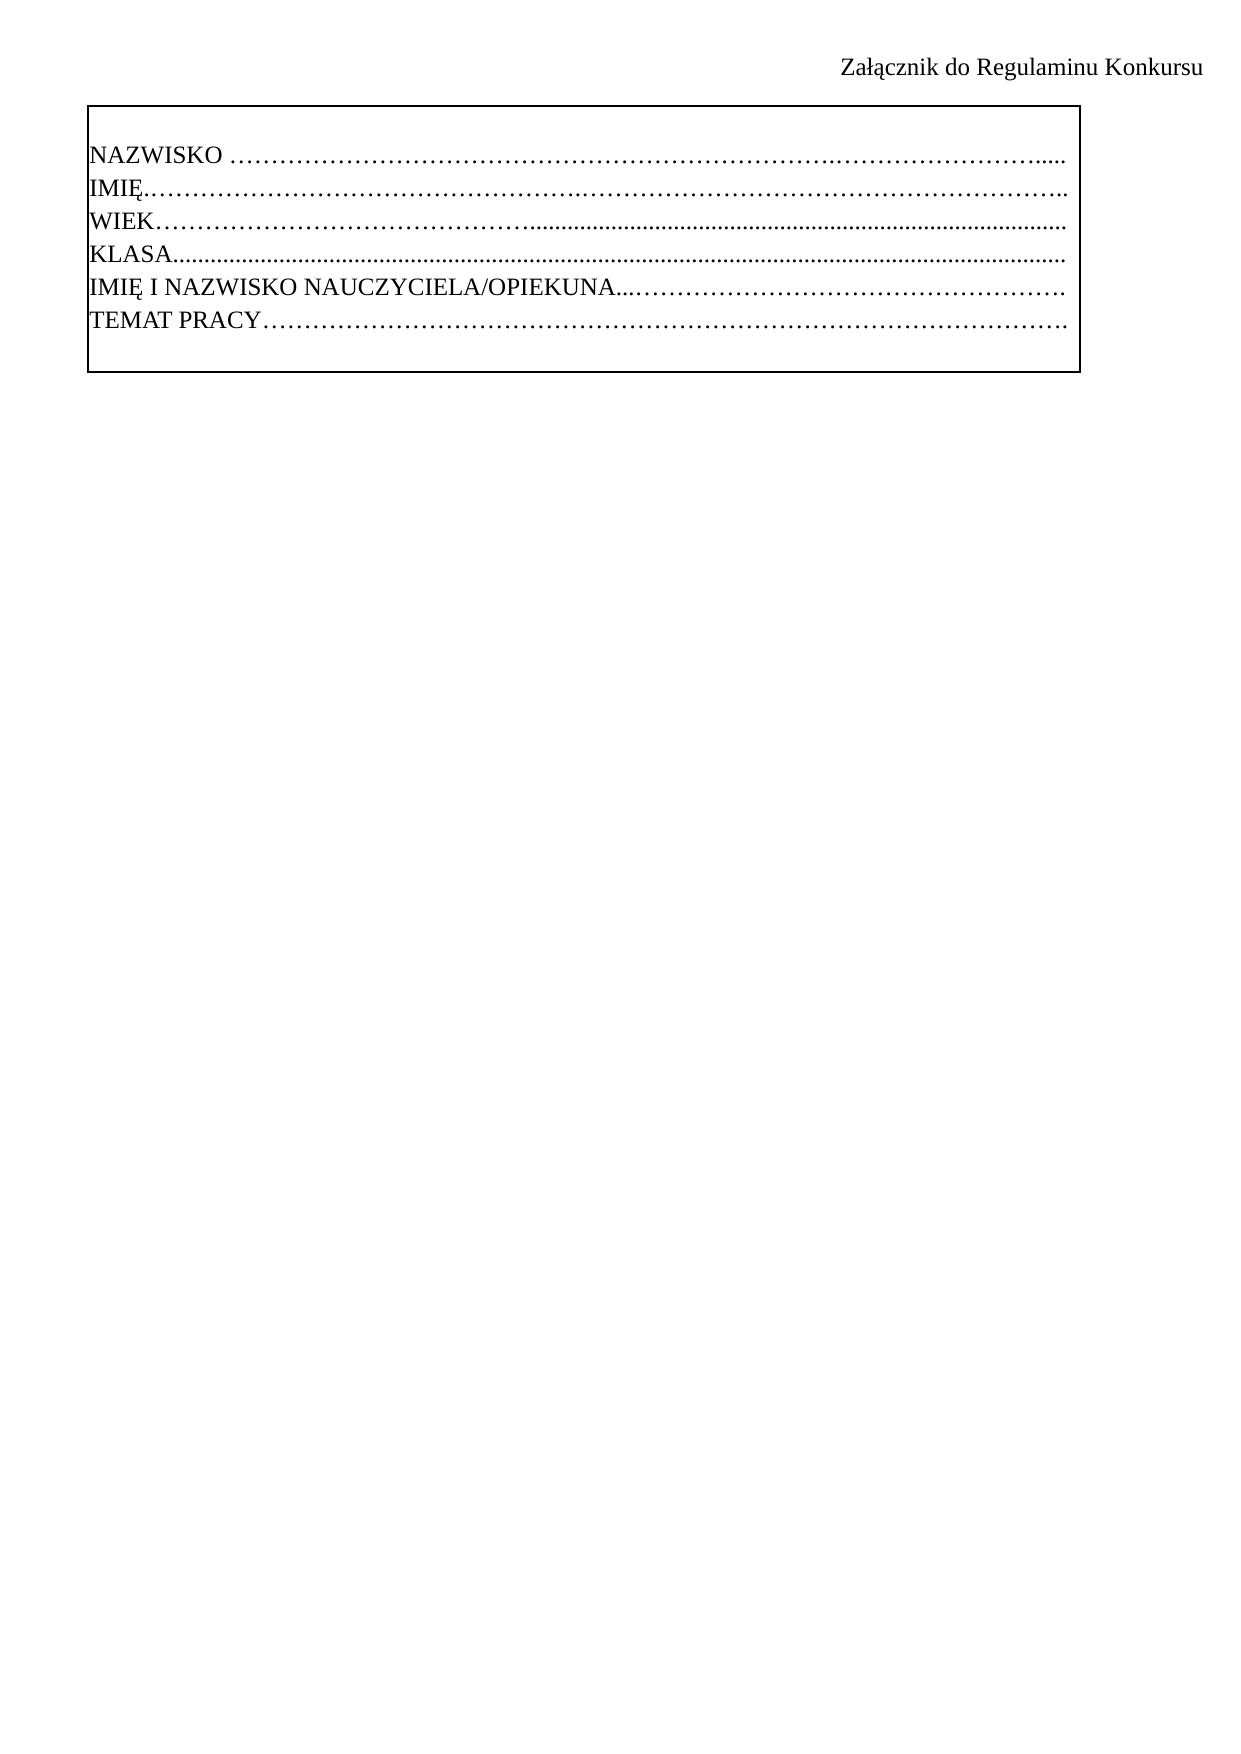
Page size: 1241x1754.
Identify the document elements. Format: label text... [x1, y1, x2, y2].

text Załącznik do Regulaminu Konkursu [38, 52, 1203, 81]
table_header NAZWISKO ……………………………………………………………….……………………..... IMIĘ.…………………………………………….………………………………………………….. WIEK………………………………………...................................................................................... KLASA............................................................................................................................................... IMIĘ I NAZWISKO NAUCZYCIELA/OPIEKUNA...……………………………………………. TEMAT PRACY……………………………………………………………………………………. [89, 107, 1079, 371]
